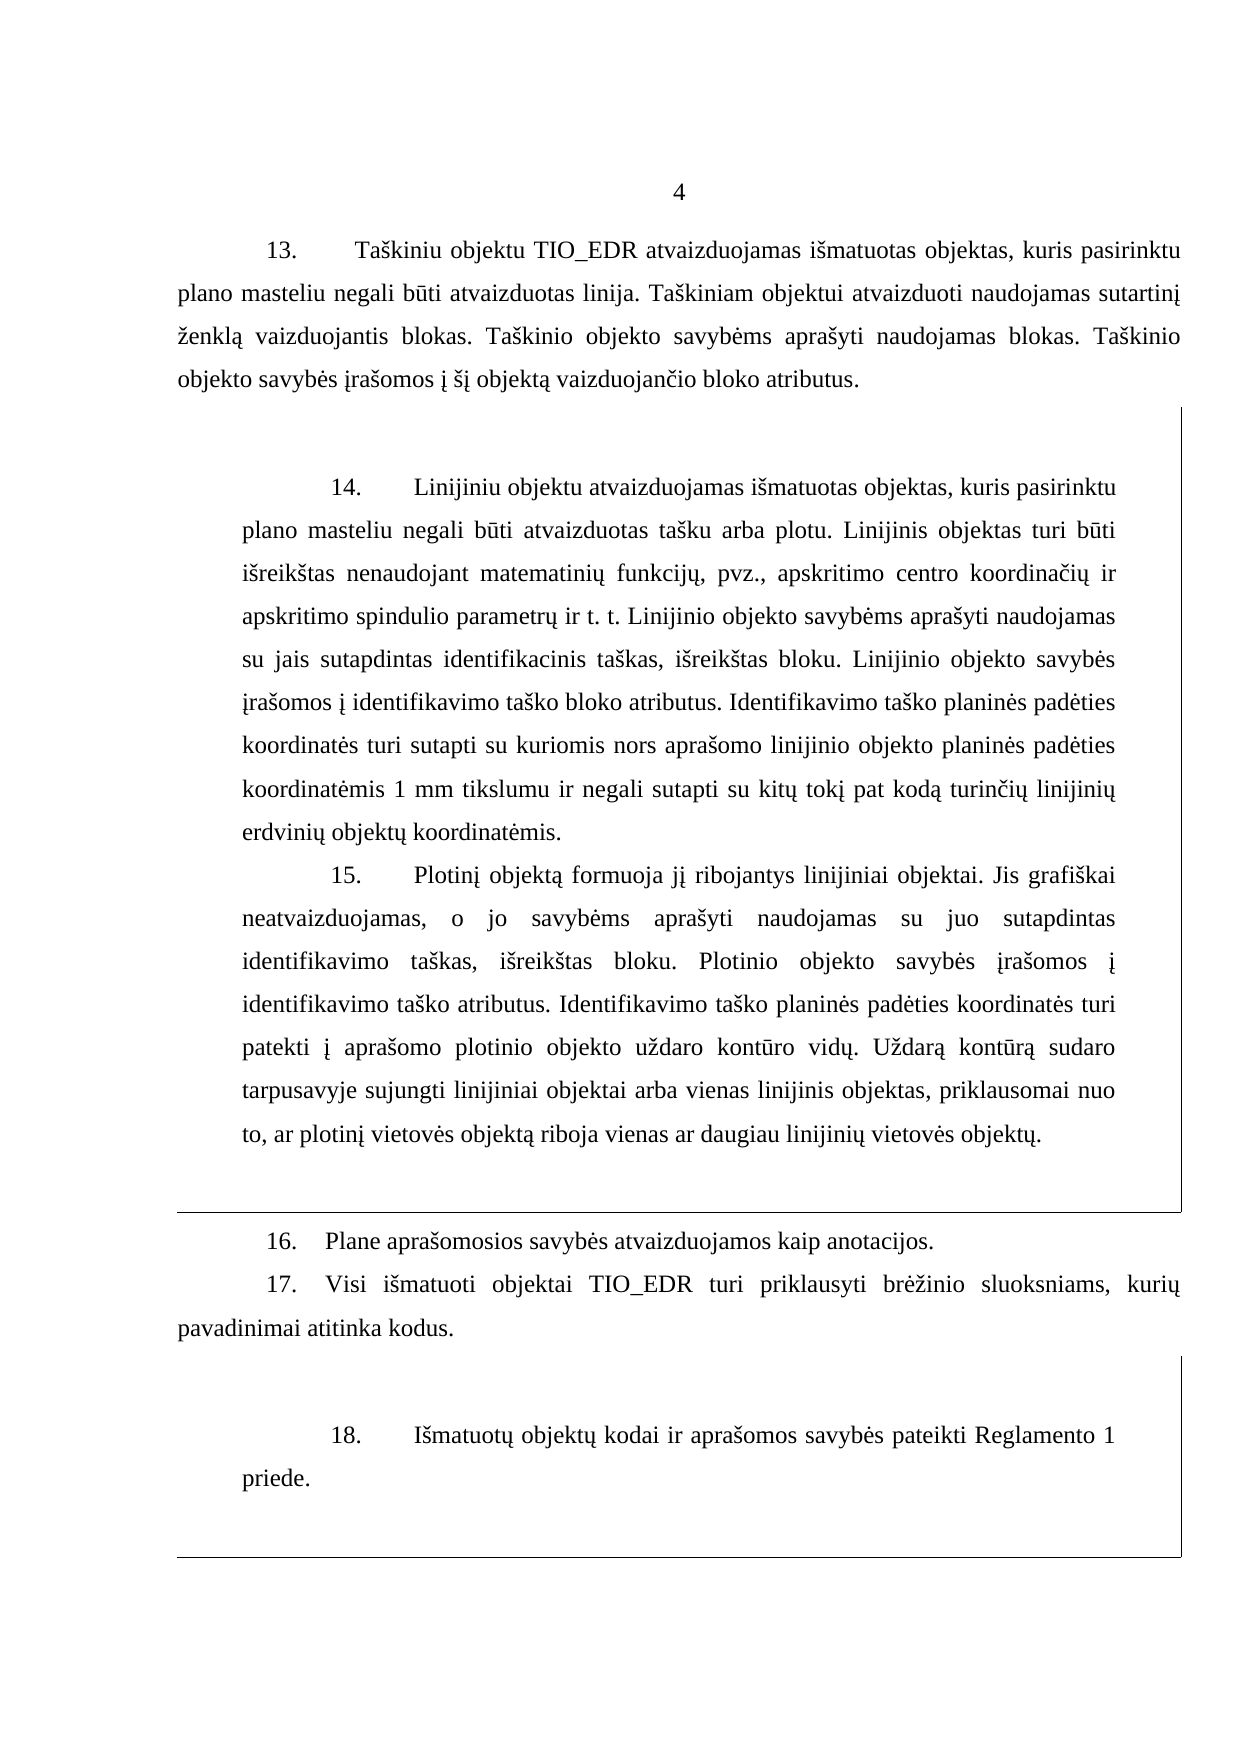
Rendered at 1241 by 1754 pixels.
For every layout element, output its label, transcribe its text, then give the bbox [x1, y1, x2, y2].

text 14. Linijiniu objektu atvaizduojamas išmatuotas objektas, kuris pasirinktu plano masteliu negali būti atvaizduotas tašku arba plotu. Linijinis objektas turi būti išreikštas nenaudojant matematinių funkcijų, pvz., apskritimo centro koordinačių ir apskritimo spindulio parametrų ir t. t. Linijinio objekto savybėms aprašyti naudojamas su jais sutapdintas identifikacinis taškas, išreikštas bloku. Linijinio objekto savybės įrašomos į identifikavimo taško bloko atributus. Identifikavimo taško planinės padėties koordinatės turi sutapti su kuriomis nors aprašomo linijinio objekto planinės padėties koordinatėmis 1 mm tikslumu ir negali sutapti su kitų tokį pat kodą turinčių linijinių erdvinių objektų koordinatėmis. [177, 407, 1181, 795]
text 13. Taškiniu objektu TIO_EDR atvaizduojamas išmatuotas objektas, kuris pasirinktu plano masteliu negali būti atvaizduotas linija. Taškiniam objektui atvaizduoti naudojamas sutartinį ženklą vaizduojantis blokas. Taškinio objekto savybėms aprašyti naudojamas blokas. Taškinio objekto savybės įrašomos į šį objektą vaizduojančio bloko atributus. [177, 235, 1181, 393]
text 16. Plane aprašomosios savybės atvaizduojamos kaip anotacijos. [177, 1226, 1181, 1255]
text 17. Visi išmatuoti objektai TIO_EDR turi priklausyti brėžinio sluoksniams, kurių pavadinimai atitinka kodus. [177, 1269, 1181, 1341]
text 15. Plotinį objektą formuoja jį ribojantys linijiniai objektai. Jis grafiškai neatvaizduojamas, o jo savybėms aprašyti naudojamas su juo sutapdintas identifikavimo taškas, išreikštas bloku. Plotinio objekto savybės įrašomos į identifikavimo taško atributus. Identifikavimo taško planinės padėties koordinatės turi patekti į aprašomo plotinio objekto uždaro kontūro vidų. Uždarą kontūrą sudaro tarpusavyje sujungti linijiniai objektai arba vienas linijinis objektas, priklausomai nuo to, ar plotinį vietovės objektą riboja vienas ar daugiau linijinių vietovės objektų. [177, 795, 1181, 1212]
text 18. Išmatuotų objektų kodai ir aprašomos savybės pateikti Reglamento 1 priede. [177, 1356, 1181, 1557]
